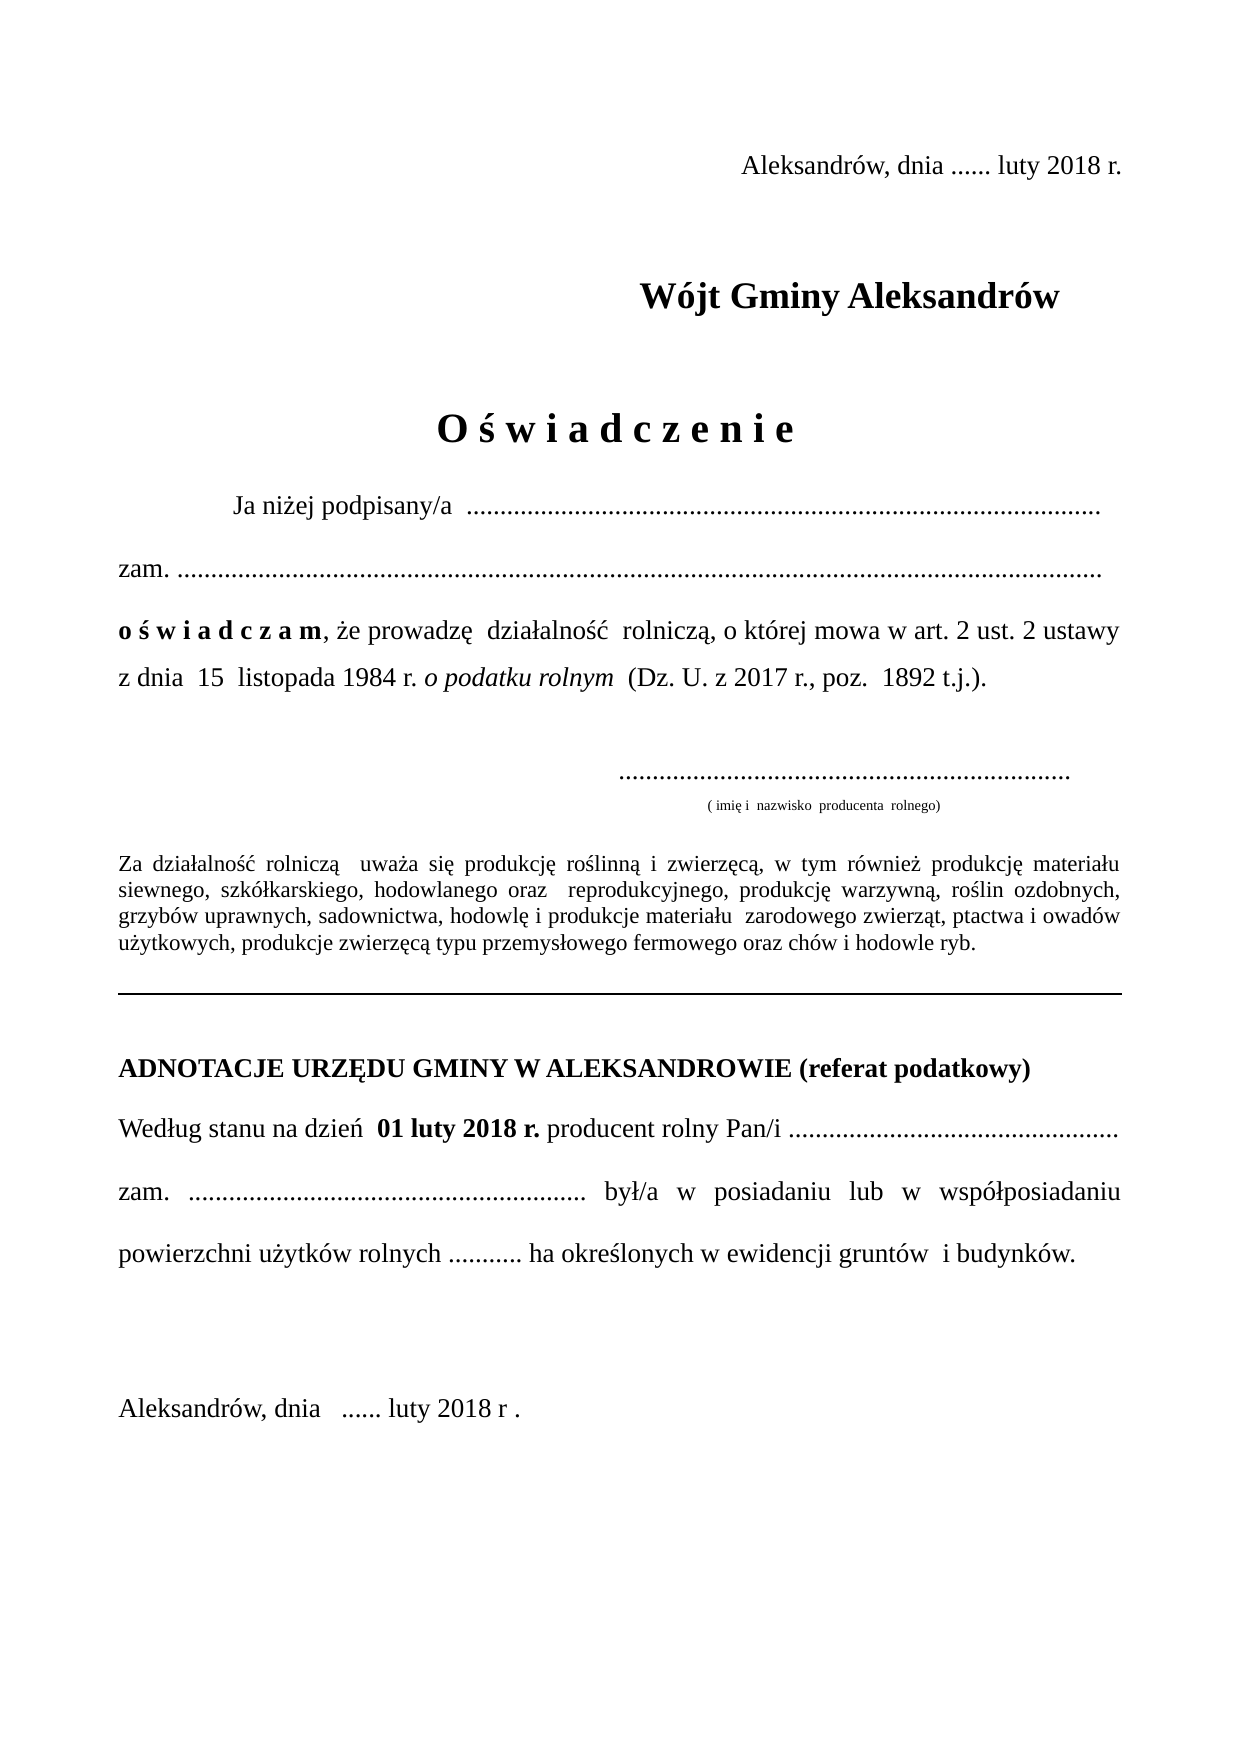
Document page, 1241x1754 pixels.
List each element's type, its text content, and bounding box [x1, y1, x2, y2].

text Według stanu na dzień 01 luty 2018 r. producent rolny Pan/i ................................................. [118, 1112, 1122, 1143]
text Aleksandrów, dnia ...... luty 2018 r . [118, 1392, 1122, 1424]
text zam. ........................................................... był/a w posiadaniu lub w współposiadaniu powierzchni użytków rolnych ........... ha określonych w ewidencji gruntów i budynków. [118, 1174, 1122, 1268]
text zam. ......................................................................................................................................... [118, 552, 1122, 583]
text ( imię i nazwisko producenta rolnego) [118, 785, 1122, 816]
text O ś w i a d c z e n i e [118, 403, 1122, 451]
text ................................................................... [118, 754, 1122, 785]
text o ś w i a d c z a m, że prowadzę działalność rolniczą, o której mowa w art. 2 ust. 2 ustawy z dnia 15 listopada 1984 r. o podatku rolnym (Dz. U. z 2017 r., poz. 1892 t.j.). [118, 614, 1122, 692]
text Wójt Gminy Aleksandrów [124, 274, 1122, 317]
text Aleksandrów, dnia ...... luty 2018 r. [118, 149, 1122, 180]
text Za działalność rolniczą uważa się produkcję roślinną i zwierzęcą, w tym również produkcję materiału siewnego, szkółkarskiego, hodowlanego oraz reprodukcyjnego, produkcję warzywną, roślin ozdobnych, grzybów uprawnych, sadownictwa, hodowlę i produkcje materiału zarodowego zwierząt, ptactwa i owadów użytkowych, produkcje zwierzęcą typu przemysłowego fermowego oraz chów i hodowle ryb. [118, 850, 1122, 955]
text Ja niżej podpisany/a .............................................................................................. [118, 489, 1122, 521]
text ADNOTACJE URZĘDU GMINY W ALEKSANDROWIE (referat podatkowy) [118, 1052, 1122, 1083]
